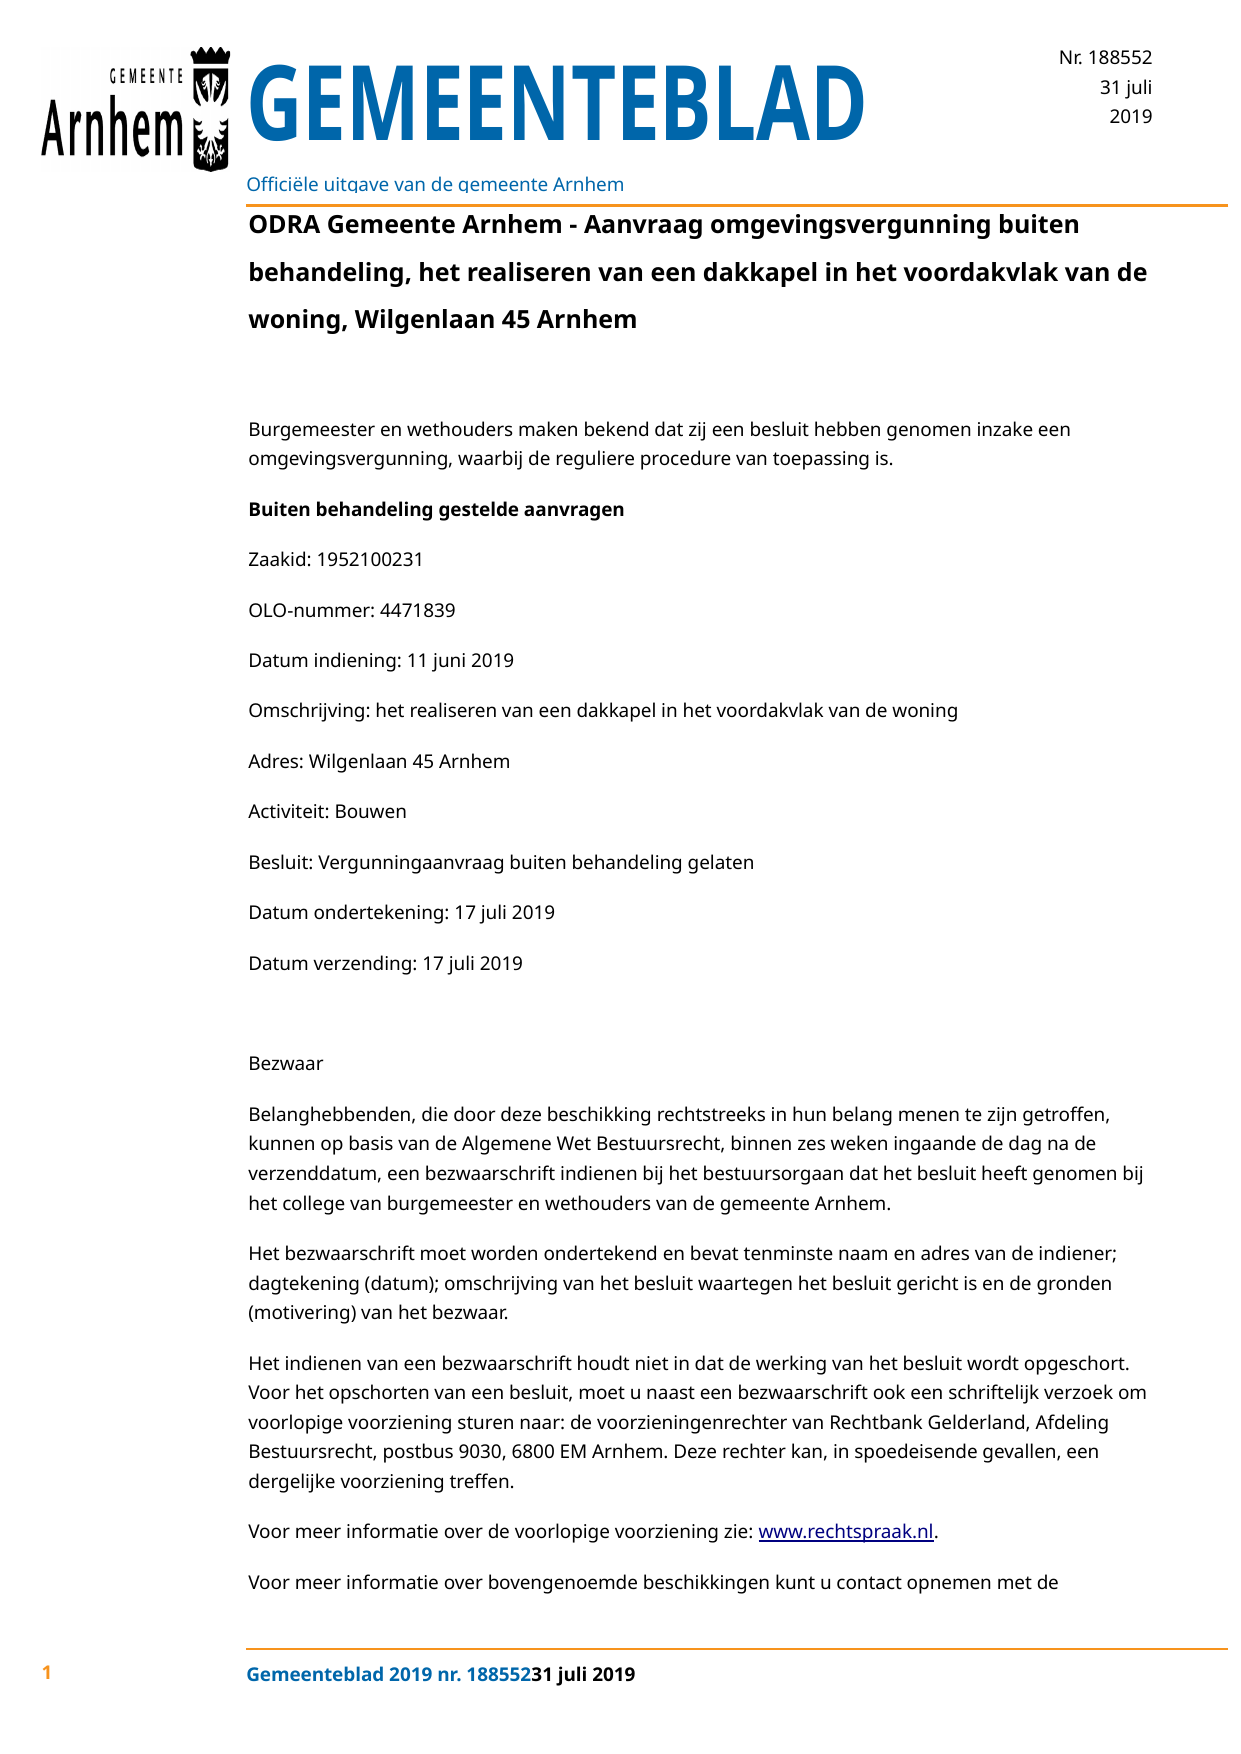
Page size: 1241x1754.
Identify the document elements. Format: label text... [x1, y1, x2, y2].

text Belanghebbenden, die door deze beschikking rechtstreeks in hun belang menen te zijn getroffen, kunnen op basis van de Algemene Wet Bestuursrecht, binnen zes weken ingaande de dag na de verzenddatum, een bezwaarschrift indienen bij het bestuursorgaan dat het besluit heeft genomen bij het college van burgemeester en wethouders van de gemeente Arnhem. [248, 1101, 1152, 1215]
text Adres: Wilgenlaan 45 Arnhem [248, 748, 1152, 774]
text Besluit: Vergunningaanvraag buiten behandeling gelaten [248, 849, 1152, 874]
text Het indienen van een bezwaarschrift houdt niet in dat de werking van het besluit wordt opgeschort. Voor het opschorten van een besluit, moet u naast een bezwaarschrift ook een schriftelijk verzoek om voorlopige voorziening sturen naar: de voorzieningenrechter van Rechtbank Gelderland, Afdeling Bestuursrecht, postbus 9030, 6800 EM Arnhem. Deze rechter kan, in spoedeisende gevallen, een dergelijke voorziening treffen. [248, 1350, 1152, 1494]
text Het bezwaarschrift moet worden ondertekend en bevat tenminste naam en adres van de indiener; dagtekening (datum); omschrijving van het besluit waartegen het besluit gericht is en de gronden (motivering) van het bezwaar. [248, 1240, 1152, 1325]
text Voor meer informatie over bovengenoemde beschikkingen kunt u contact opnemen met de [248, 1569, 1152, 1594]
text Datum ondertekening: 17 juli 2019 [248, 899, 1152, 925]
text Datum indiening: 11 juni 2019 [248, 647, 1152, 673]
text Omschrijving: het realiseren van een dakkapel in het voordakvlak van de woning [248, 698, 1152, 723]
picture [41, 47, 231, 172]
text OLO-nummer: 4471839 [248, 597, 1152, 622]
text Activiteit: Bouwen [248, 798, 1152, 824]
text Zaakid: 1952100231 [248, 546, 1152, 572]
text Datum verzending: 17 juli 2019 [248, 950, 1152, 975]
text Bezwaar [248, 1051, 1152, 1076]
text Buiten behandeling gestelde aanvragen [248, 496, 1152, 522]
text Voor meer informatie over de voorlopige voorziening zie: www.rechtspraak.nl. [248, 1518, 1152, 1544]
text Burgemeester en wethouders maken bekend dat zij een besluit hebben genomen inzake een omgevingsvergunning, waarbij de reguliere procedure van toepassing is. [248, 416, 1152, 471]
text ODRA Gemeente Arnhem - Aanvraag omgevingsvergunning buiten behandeling, het realiseren van een dakkapel in het voordakvlak van de woning, Wilgenlaan 45 Arnhem [248, 207, 1152, 336]
